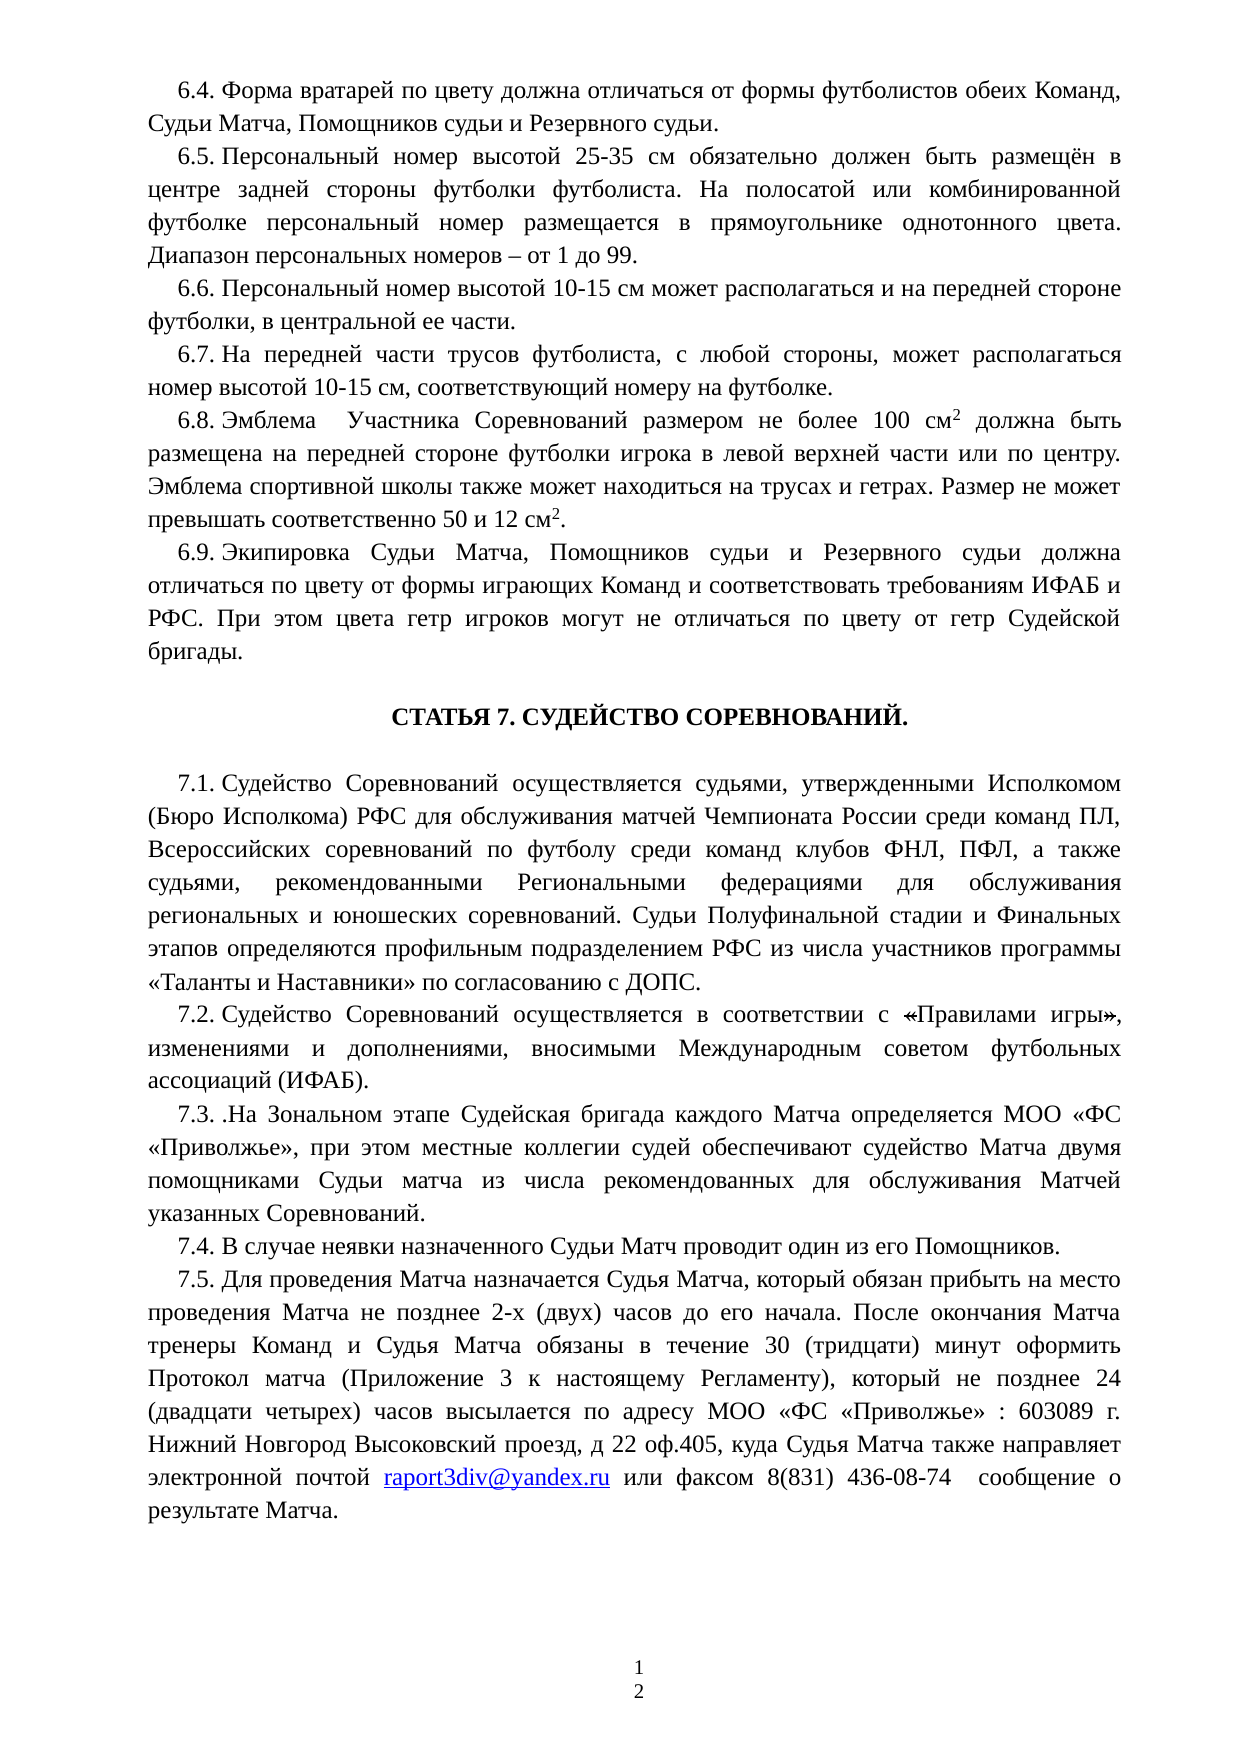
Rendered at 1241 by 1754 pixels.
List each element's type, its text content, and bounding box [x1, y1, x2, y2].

text 7.4. В случае неявки назначенного Судьи Матч проводит один из его Помощников. [148, 1231, 1122, 1259]
text 6.4. Форма вратарей по цвету должна отличаться от формы футболистов обеих Команд, Судьи Матча, Помощников судьи и Резервного судьи. [148, 75, 1122, 137]
text 7.1. Судейство Соревнований осуществляется судьями, утвержденными Исполкомом (Бюро Исполкома) РФС для обслуживания матчей Чемпионата России среди команд ПЛ, Всероссийских соревнований по футболу среди команд клубов ФНЛ, ПФЛ, а также судьями, рекомендованными Региональными федерациями для обслуживания региональных и юношеских соревнований. Судьи Полуфинальной стадии и Финальных этапов определяются профильным подразделением РФС из числа участников программы «Таланты и Наставники» по согласованию с ДОПС. [148, 768, 1122, 995]
text 6.7. На передней части трусов футболиста, с любой стороны, может располагаться номер высотой 10-15 см, соответствующий номеру на футболке. [148, 339, 1122, 401]
text СТАТЬЯ 7. СУДЕЙСТВО СОРЕВНОВАНИЙ. [148, 702, 1122, 731]
text 7.3. .На Зональном этапе Судейская бригада каждого Матча определяется МОО «ФС «Приволжье», при этом местные коллегии судей обеспечивают судейство Матча двумя помощниками Судьи матча из числа рекомендованных для обслуживания Матчей указанных Соревнований. [148, 1099, 1122, 1226]
text 7.5. Для проведения Матча назначается Судья Матча, который обязан прибыть на место проведения Матча не позднее 2-х (двух) часов до его начала. После окончания Матча тренеры Команд и Судья Матча обязаны в течение 30 (тридцати) минут оформить Протокол матча (Приложение 3 к настоящему Регламенту), который не позднее 24 (двадцати четырех) часов высылается по адресу МОО «ФС «Приволжье» : 603089 г. Нижний Новгород Высоковский проезд, д 22 оф.405, куда Судья Матча также направляет электронной почтой raport3div@yandex.ru или факсом 8(831) 436-08-74 сообщение о результате Матча. [148, 1264, 1122, 1524]
text 6.9. Экипировка Судьи Матча, Помощников судьи и Резервного судьи должна отличаться по цвету от формы играющих Команд и соответствовать требованиям ИФАБ и РФС. При этом цвета гетр игроков могут не отличаться по цвету от гетр Судейской бригады. [148, 537, 1122, 665]
text 6.8. Эмблема Участника Соревнований размером не более 100 см2 должна быть размещена на передней стороне футболки игрока в левой верхней части или по центру. Эмблема спортивной школы также может находиться на трусах и гетрах. Размер не может превышать соответственно 50 и 12 см2. [148, 405, 1122, 533]
text 7.2. Судейство Соревнований осуществляется в соответствии с «Правилами игры», изменениями и дополнениями, вносимыми Международным советом футбольных ассоциаций (ИФАБ). [148, 999, 1122, 1094]
text 6.6. Персональный номер высотой 10-15 см может располагаться и на передней стороне футболки, в центральной ее части. [148, 273, 1122, 335]
text 6.5. Персональный номер высотой 25-35 см обязательно должен быть размещён в центре задней стороны футболки футболиста. На полосатой или комбинированной футболке персональный номер размещается в прямоугольнике однотонного цвета. Диапазон персональных номеров – от 1 до 99. [148, 141, 1122, 269]
